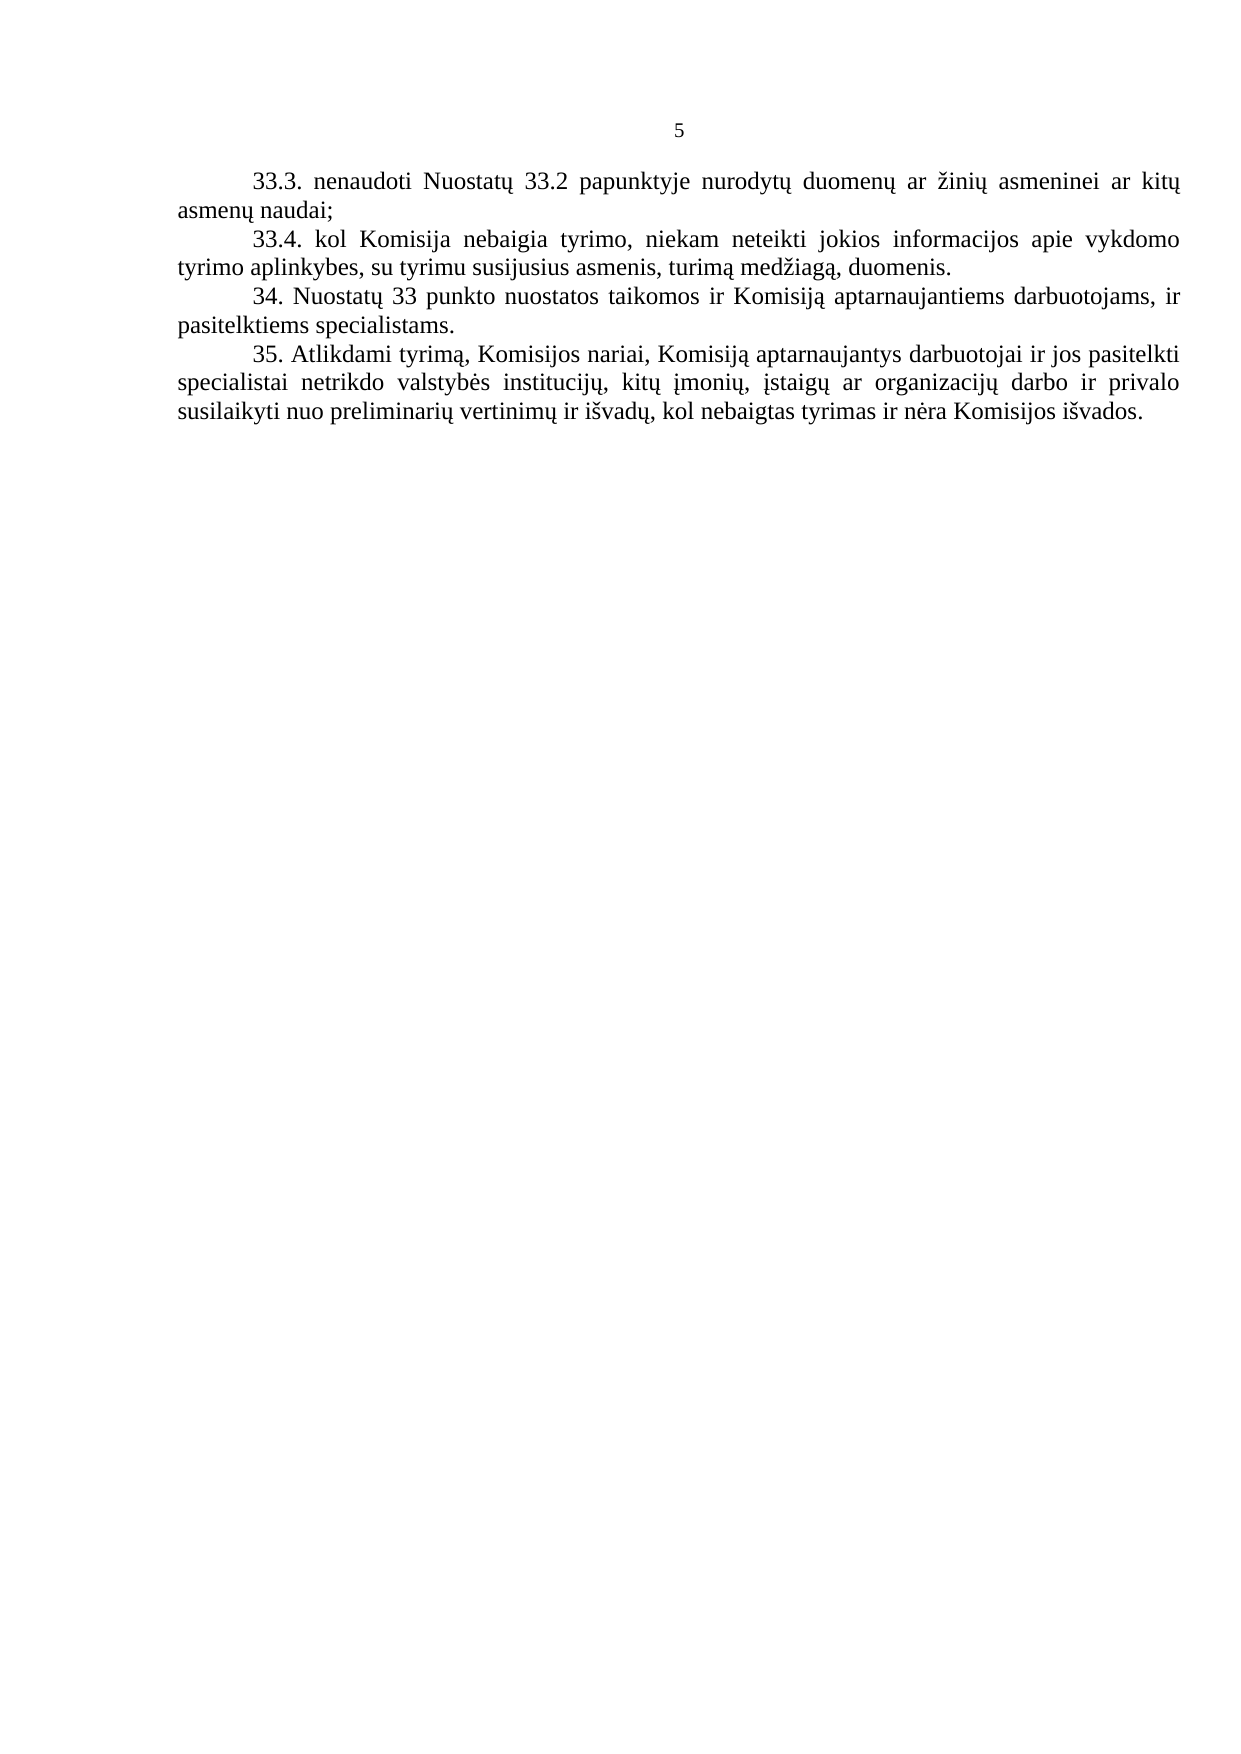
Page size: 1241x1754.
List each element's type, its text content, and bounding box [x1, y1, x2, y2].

text 33.3. nenaudoti Nuostatų 33.2 papunktyje nurodytų duomenų ar žinių asmeninei ar kitų asmenų naudai; [177, 166, 1181, 224]
text 33.4. kol Komisija nebaigia tyrimo, niekam neteikti jokios informacijos apie vykdomo tyrimo aplinkybes, su tyrimu susijusius asmenis, turimą medžiagą, duomenis. [177, 224, 1181, 281]
text 35. Atlikdami tyrimą, Komisijos nariai, Komisiją aptarnaujantys darbuotojai ir jos pasitelkti specialistai netrikdo valstybės institucijų, kitų įmonių, įstaigų ar organizacijų darbo ir privalo susilaikyti nuo preliminarių vertinimų ir išvadų, kol nebaigtas tyrimas ir nėra Komisijos išvados. [177, 339, 1181, 425]
text 34. Nuostatų 33 punkto nuostatos taikomos ir Komisiją aptarnaujantiems darbuotojams, ir pasitelktiems specialistams. [177, 281, 1181, 339]
